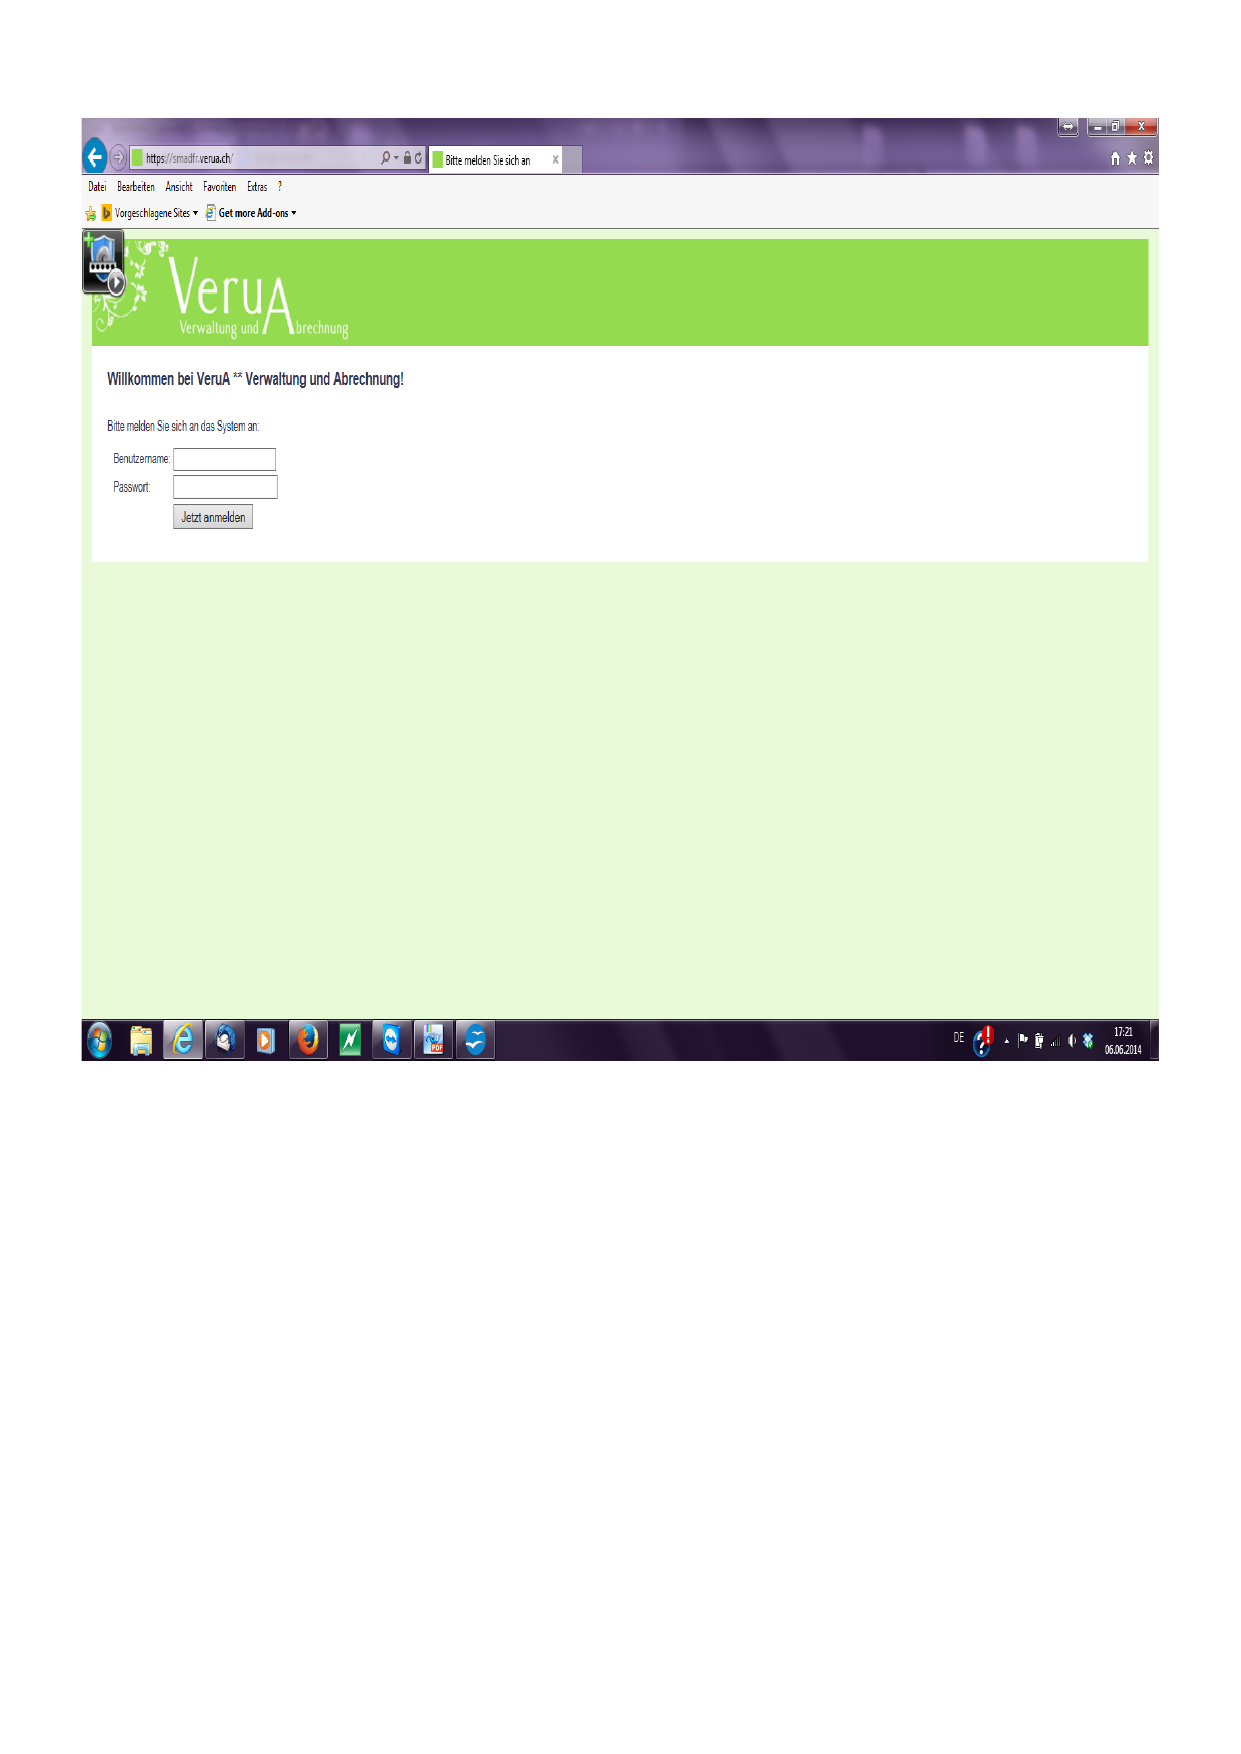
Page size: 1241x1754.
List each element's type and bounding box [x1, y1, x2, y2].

picture [81, 118, 1159, 1061]
